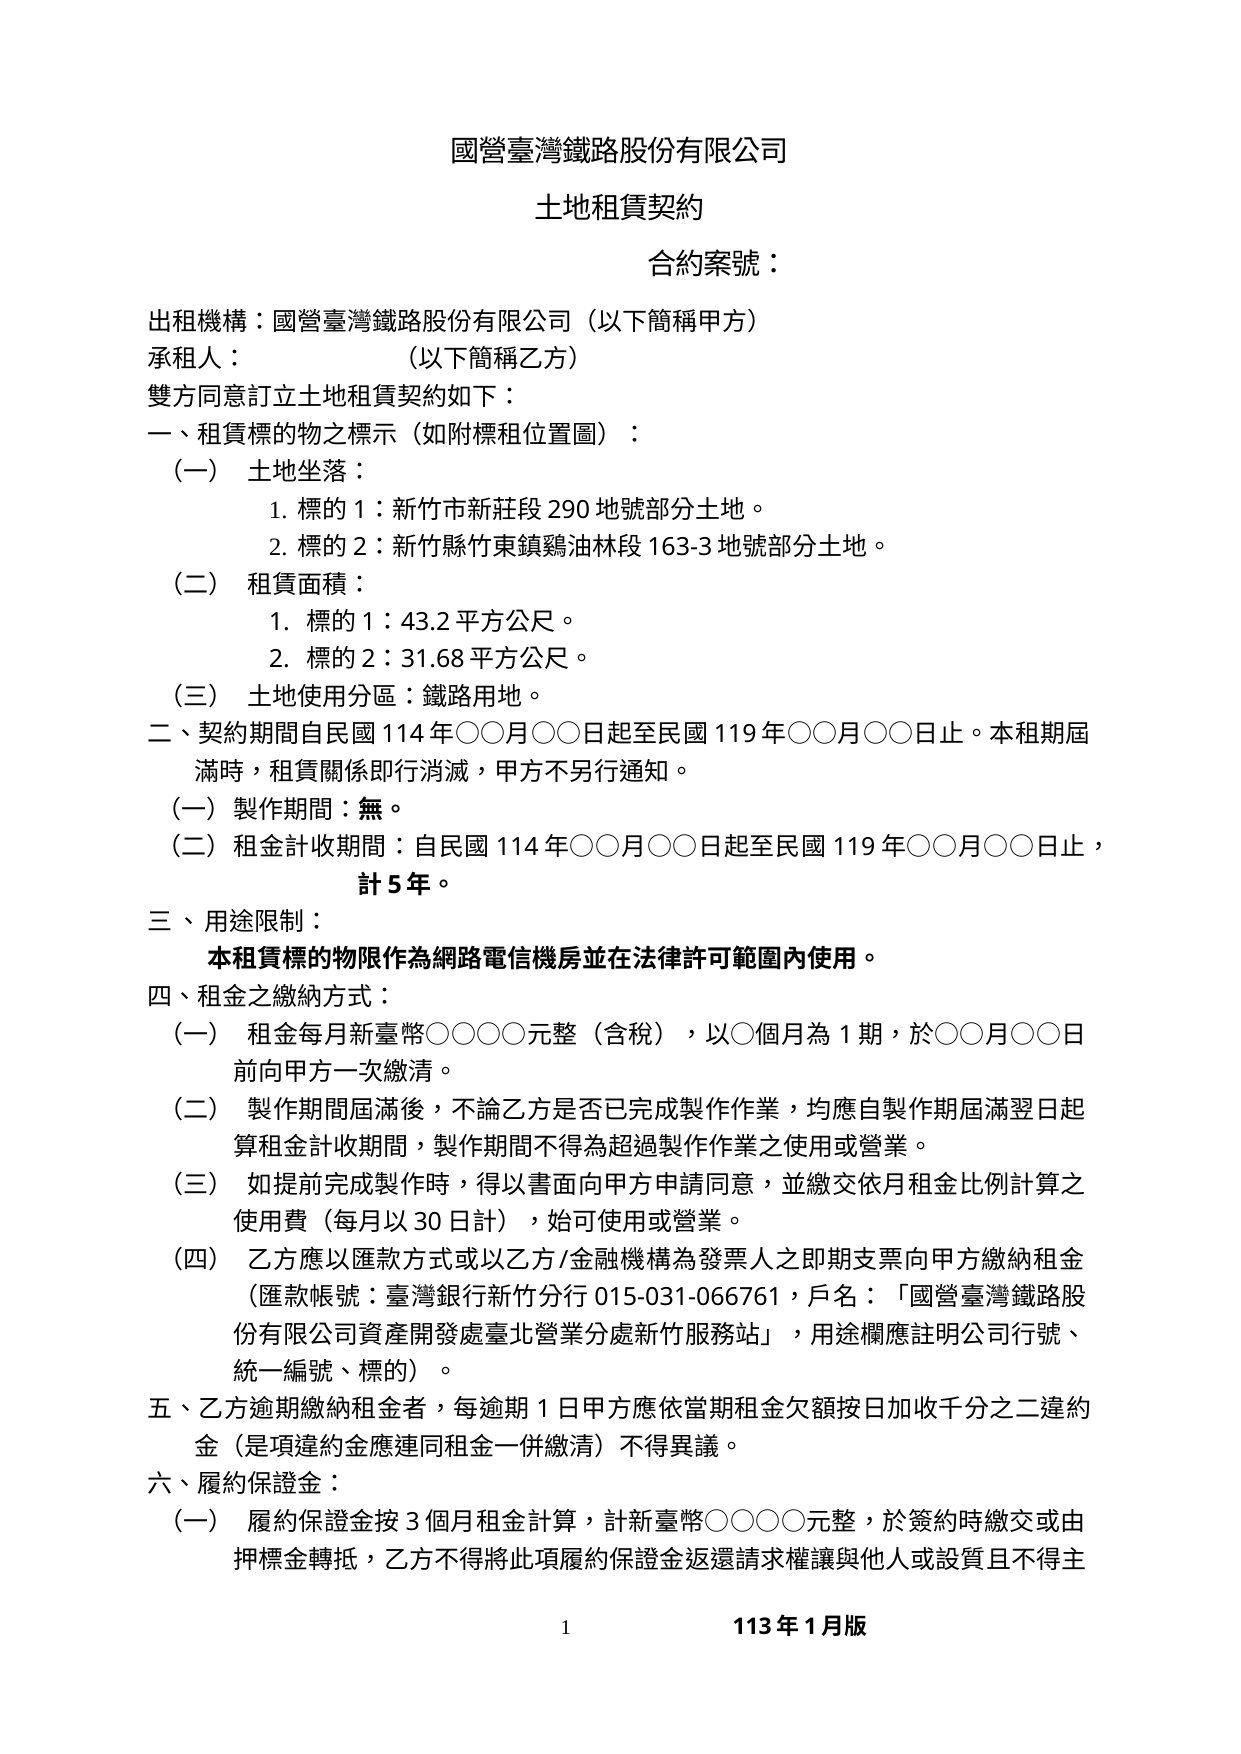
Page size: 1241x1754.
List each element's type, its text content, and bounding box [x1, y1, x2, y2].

list 乙方應以匯款方式或以乙方/金融機構為發票人之即期支票向甲方繳納租金（匯款帳號：臺灣銀行新竹分行015-031-066761，戶名：「國營臺灣鐵路股份有限公司資產開發處臺北營業分處新竹服務站」，用途欄應註明公司行號、統一編號、標的）。 [158, 1238, 1087, 1388]
text 雙方同意訂立土地租賃契約如下： [148, 376, 1087, 413]
list 如提前完成製作時，得以書面向甲方申請同意，並繳交依月租金比例計算之使用費（每月以30日計），始可使用或營業。 [158, 1163, 1087, 1238]
text 一、租賃標的物之標示（如附標租位置圖）： [148, 413, 1087, 451]
text 三、用途限制： [148, 901, 1092, 938]
text 本租賃標的物限作為網路電信機房並在法律許可範圍內使用。 [207, 938, 1092, 976]
text 國營臺灣鐵路股份有限公司 [147, 132, 1092, 169]
list 租金每月新臺幣○○○○元整（含稅），以○個月為1期，於○○月○○日前向甲方一次繳清。 [158, 1013, 1087, 1088]
list 標的1：新竹市新莊段290地號部分土地。 [233, 488, 1092, 526]
list 土地使用分區：鐵路用地。 [158, 676, 1087, 713]
list 標的2：31.68平方公尺。 [269, 638, 1092, 676]
list 租賃面積： [158, 563, 1087, 601]
text 六、履約保證金： [148, 1463, 1092, 1501]
list 租金計收期間：自民國114年○○月○○日起至民國119年○○月○○日止，計5年。 [157, 826, 1087, 901]
list 標的2：新竹縣竹東鎮鷄油林段163-3地號部分土地。 [233, 526, 1087, 563]
list 履約保證金按3個月租金計算，計新臺幣○○○○元整，於簽約時繳交或由押標金轉抵，乙方不得將此項履約保證金返還請求權讓與他人或設質且不得主 [158, 1501, 1087, 1576]
list 土地坐落： [158, 451, 1087, 488]
text 出租機構：國營臺灣鐵路股份有限公司（以下簡稱甲方） [148, 301, 1092, 338]
text 土地租賃契約 [147, 188, 1092, 226]
text 合約案號： [147, 244, 1092, 282]
list 標的1：43.2平方公尺。 [269, 601, 1092, 638]
list 製作期間屆滿後，不論乙方是否已完成製作作業，均應自製作期屆滿翌日起算租金計收期間，製作期間不得為超過製作作業之使用或營業。 [158, 1088, 1087, 1163]
text 五、乙方逾期繳納租金者，每逾期1日甲方應依當期租金欠額按日加收千分之二違約金（是項違約金應連同租金一併繳清）不得異議。 [148, 1388, 1092, 1463]
text 二、契約期間自民國114年○○月○○日起至民國119年○○月○○日止。本租期屆滿時，租賃關係即行消滅，甲方不另行通知。 [148, 713, 1092, 788]
text 四、租金之繳納方式： [148, 976, 1092, 1013]
text 承租人： （以下簡稱乙方） [148, 338, 1092, 376]
list 製作期間：無。 [157, 788, 1087, 826]
